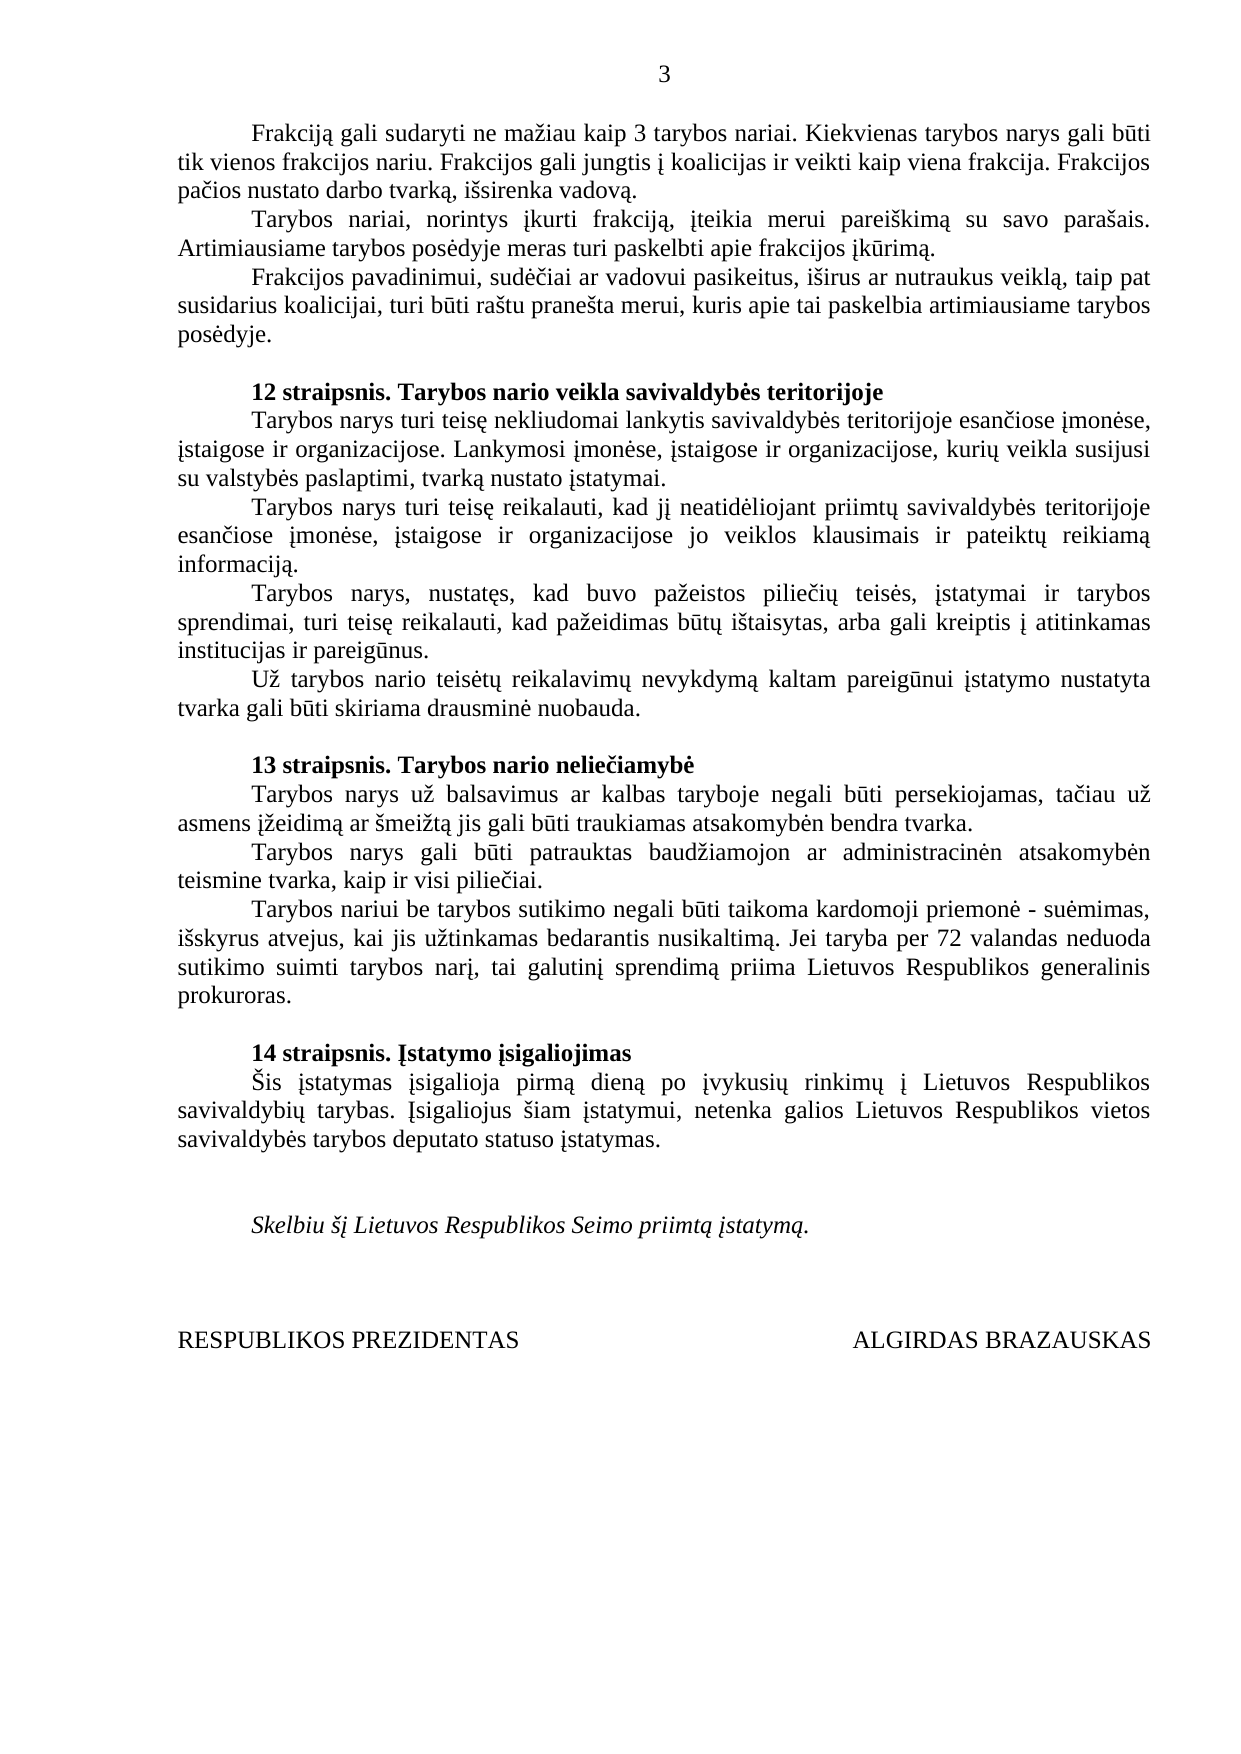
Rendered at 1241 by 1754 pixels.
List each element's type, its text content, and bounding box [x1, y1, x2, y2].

text Už tarybos nario teisėtų reikalavimų nevykdymą kaltam pareigūnui įstatymo nustatyta tvarka gali būti skiriama drausminė nuobauda. [177, 664, 1152, 722]
text Frakcijos pavadinimui, sudėčiai ar vadovui pasikeitus, iširus ar nutraukus veiklą, taip pat susidarius koalicijai, turi būti raštu pranešta merui, kuris apie tai paskelbia artimiausiame tarybos posėdyje. [177, 262, 1152, 348]
text Tarybos narys turi teisę nekliudomai lankytis savivaldybės teritorijoje esančiose įmonėse, įstaigose ir organizacijose. Lankymosi įmonėse, įstaigose ir organizacijose, kurių veikla susijusi su valstybės paslaptimi, tvarką nustato įstatymai. [177, 406, 1152, 492]
text Skelbiu šį Lietuvos Respublikos Seimo priimtą įstatymą. [177, 1211, 1152, 1239]
text Tarybos narys, nustatęs, kad buvo pažeistos piliečių teisės, įstatymai ir tarybos sprendimai, turi teisę reikalauti, kad pažeidimas būtų ištaisytas, arba gali kreiptis į atitinkamas institucijas ir pareigūnus. [177, 578, 1152, 664]
text 14 straipsnis. Įstatymo įsigaliojimas [177, 1038, 1152, 1067]
text 13 straipsnis. Tarybos nario neliečiamybė [177, 751, 1152, 779]
text RESPUBLIKOS PREZIDENTAS ALGIRDAS BRAZAUSKAS [177, 1326, 1152, 1354]
text Tarybos nariui be tarybos sutikimo negali būti taikoma kardomoji priemonė - suėmimas, išskyrus atvejus, kai jis užtinkamas bedarantis nusikaltimą. Jei taryba per 72 valandas neduoda sutikimo suimti tarybos narį, tai galutinį sprendimą priima Lietuvos Respublikos generalinis prokuroras. [177, 894, 1152, 1009]
text 12 straipsnis. Tarybos nario veikla savivaldybės teritorijoje [177, 377, 1152, 406]
text Šis įstatymas įsigalioja pirmą dieną po įvykusių rinkimų į Lietuvos Respublikos savivaldybių tarybas. Įsigaliojus šiam įstatymui, netenka galios Lietuvos Respublikos vietos savivaldybės tarybos deputato statuso įstatymas. [177, 1067, 1152, 1153]
text Tarybos nariai, norintys įkurti frakciją, įteikia merui pareiškimą su savo parašais. Artimiausiame tarybos posėdyje meras turi paskelbti apie frakcijos įkūrimą. [177, 204, 1152, 262]
text Tarybos narys už balsavimus ar kalbas taryboje negali būti persekiojamas, tačiau už asmens įžeidimą ar šmeižtą jis gali būti traukiamas atsakomybėn bendra tvarka. [177, 779, 1152, 837]
text Tarybos narys gali būti patrauktas baudžiamojon ar administracinėn atsakomybėn teismine tvarka, kaip ir visi piliečiai. [177, 837, 1152, 894]
text Tarybos narys turi teisę reikalauti, kad jį neatidėliojant priimtų savivaldybės teritorijoje esančiose įmonėse, įstaigose ir organizacijose jo veiklos klausimais ir pateiktų reikiamą informaciją. [177, 492, 1152, 578]
text Frakciją gali sudaryti ne mažiau kaip 3 tarybos nariai. Kiekvienas tarybos narys gali būti tik vienos frakcijos nariu. Frakcijos gali jungtis į koalicijas ir veikti kaip viena frakcija. Frakcijos pačios nustato darbo tvarką, išsirenka vadovą. [177, 118, 1152, 204]
